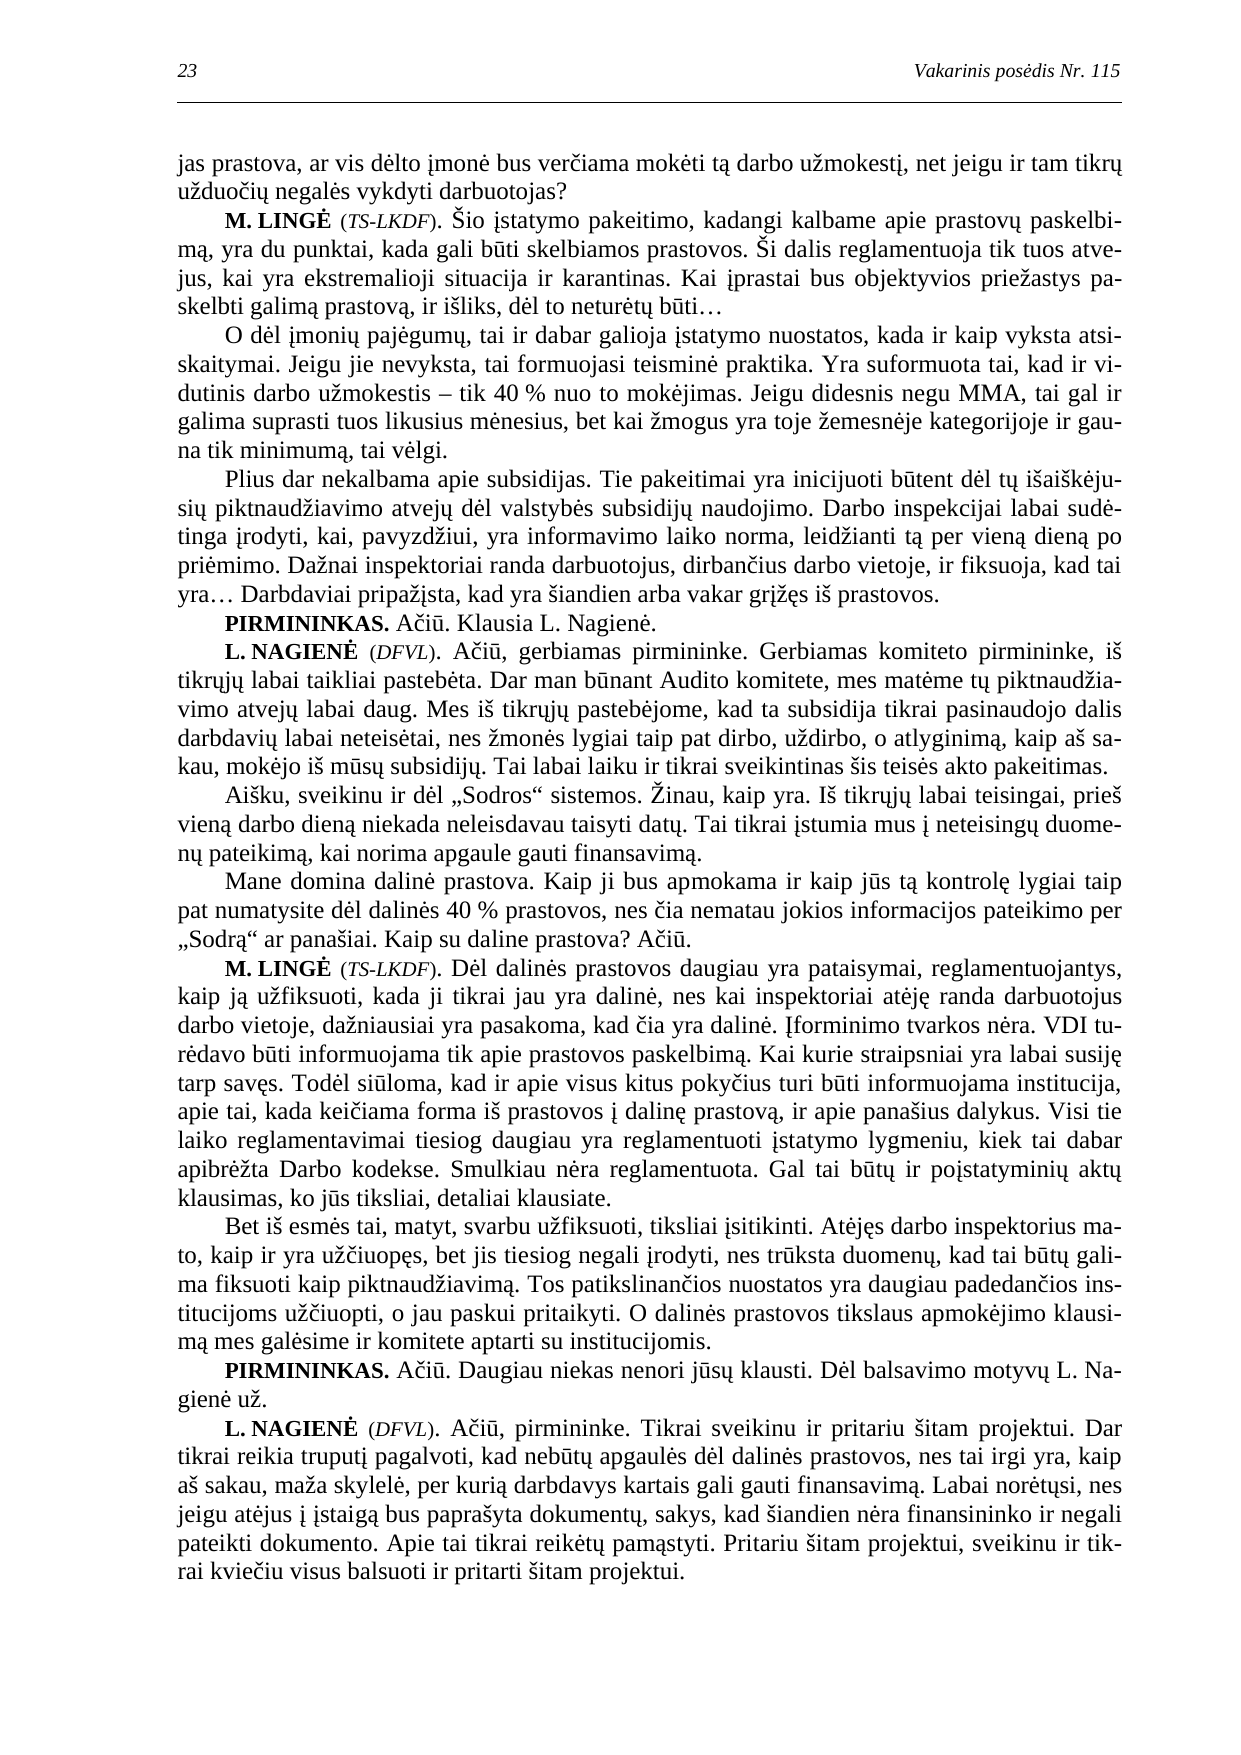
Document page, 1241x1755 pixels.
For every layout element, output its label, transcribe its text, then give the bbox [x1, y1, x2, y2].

text PIRMININKAS. Ačiū. Dau­giau nie­kas ne­no­ri jū­sų klaus­ti. Dėl bal­sa­vi­mo mo­ty­vų L. Na­gie­nė už. [177, 1355, 1122, 1413]
text Ma­ne do­mi­na da­li­nė pra­sto­va. Kaip ji bus ap­mo­ka­ma ir kaip jūs tą kon­tro­lę ly­giai taip pat nu­ma­ty­si­te dėl da­li­nės 40 % pra­sto­vos, nes čia ne­ma­tau jo­kios in­for­ma­ci­jos pa­tei­ki­mo per „Sod­rą“ ar pa­na­šiai. Kaip su da­li­ne pra­sto­va? Ačiū. [177, 866, 1122, 953]
text M. LINGĖ (TS-LKDF). Dėl da­li­nės pra­sto­vos dau­giau yra pa­tai­sy­mai, reg­la­men­tuo­jan­tys, kaip ją už­fik­suo­ti, ka­da ji tik­rai jau yra da­li­nė, nes kai ins­pek­to­riai at­ėję ran­da dar­buo­to­jus dar­bo vie­to­je, daž­niau­siai yra pa­sa­ko­ma, kad čia yra da­li­nė. Įfor­mi­ni­mo tvar­kos nė­ra. VDI tu­rė­da­vo bū­ti in­for­muo­ja­ma tik apie pra­sto­vos pa­skel­bi­mą. Kai ku­rie straips­niai yra la­bai su­si­ję tarp sa­vęs. To­dėl siū­lo­ma, kad ir apie vi­sus ki­tus po­ky­čius tu­ri bū­ti in­for­muo­ja­ma ins­ti­tu­ci­ja, apie tai, ka­da kei­čia­ma for­ma iš pra­sto­vos į da­li­nę pra­sto­vą, ir apie pa­na­šius da­ly­kus. Vi­si tie lai­ko reg­la­men­ta­vi­mai tie­siog dau­giau yra reg­la­men­tuo­ti įsta­ty­mo lyg­me­niu, kiek tai da­bar api­brėž­ta Dar­bo ko­dek­se. Smul­kiau nė­ra reg­la­men­tuo­ta. Gal tai bū­tų ir po­įsta­ty­mi­nių ak­tų klau­si­mas, ko jūs tiks­liai, de­ta­liai klau­sia­te. [177, 953, 1122, 1211]
text Plius dar ne­kal­ba­ma apie sub­si­di­jas. Tie pa­kei­ti­mai yra ini­ci­juo­ti bū­tent dėl tų iš­aiš­kė­ju­sių pik­tnau­džia­vi­mo at­ve­jų dėl vals­ty­bės sub­si­di­jų nau­do­ji­mo. Dar­bo ins­pek­ci­jai la­bai su­dė­tin­ga įro­dy­ti, kai, pa­vyz­džiui, yra in­for­ma­vi­mo lai­ko nor­ma, lei­džian­ti tą per vie­ną die­ną po pri­ėmi­mo. Daž­nai ins­pek­to­riai ran­da dar­buo­to­jus, dir­ban­čius dar­bo vie­to­je, ir fik­suo­ja, kad tai yra… Darb­da­viai pri­pa­žįs­ta, kad yra šian­dien ar­ba va­kar grį­žęs iš pra­sto­vos. [177, 464, 1122, 608]
text Bet iš es­mės tai, ma­tyt, svar­bu už­fik­suo­ti, tiks­liai įsi­ti­kin­ti. At­ėjęs dar­bo ins­pek­to­rius ma­to, kaip ir yra už­čiuo­pęs, bet jis tie­siog ne­ga­li įro­dy­ti, nes trūks­ta duo­me­nų, kad tai bū­tų ga­li­ma fik­suo­ti kaip pik­tnau­džia­vi­mą. Tos pa­tiks­li­nan­čios nuo­sta­tos yra dau­giau pa­de­dan­čios ins­ti­tu­ci­joms už­čiuop­ti, o jau pas­kui pri­tai­ky­ti. O da­li­nės pra­sto­vos tiks­laus ap­mo­kė­ji­mo klau­si­mą mes ga­lė­si­me ir ko­mi­te­te ap­tar­ti su ins­ti­tu­ci­jo­mis. [177, 1211, 1122, 1355]
text O dėl įmo­nių pa­jė­gu­mų, tai ir da­bar ga­lio­ja įsta­ty­mo nuo­sta­tos, ka­da ir kaip vyks­ta at­si­skai­ty­mai. Jei­gu jie ne­vyks­ta, tai for­muo­ja­si teis­mi­nė prak­ti­ka. Yra su­for­muo­ta tai, kad ir vi­du­ti­nis dar­bo už­mo­kes­tis – tik 40 % nuo to mo­kė­ji­mas. Jei­gu di­des­nis ne­gu MMA, tai gal ir ga­li­ma su­pras­ti tuos li­ku­sius mė­ne­sius, bet kai žmo­gus yra to­je že­mes­nė­je ka­te­go­ri­jo­je ir gau­na tik mi­ni­mu­mą, tai vėl­gi. [177, 320, 1122, 464]
text PIRMININKAS. Ačiū. Klau­sia L. Na­gie­nė. [177, 608, 1122, 636]
text Aiš­ku, svei­ki­nu ir dėl „Sod­ros“ sis­te­mos. Ži­nau, kaip yra. Iš tik­rų­jų la­bai tei­sin­gai, prieš vie­ną dar­bo die­ną nie­ka­da ne­leis­da­vau tai­sy­ti da­tų. Tai tik­rai įstu­mia mus į ne­tei­sin­gų duo­me­nų pa­tei­ki­mą, kai no­ri­ma ap­gau­le gau­ti fi­nan­sa­vi­mą. [177, 780, 1122, 866]
text L. NAGIENĖ (DFVL). Ačiū, ger­bia­mas pir­mi­nin­ke. Ger­bia­mas ko­mi­te­to pir­mi­nin­ke, iš tik­rų­jų la­bai taik­liai pa­ste­bė­ta. Dar man bū­nant Au­di­to ko­mi­te­te, mes ma­tė­me tų pik­tnau­džia­vi­mo at­ve­jų la­bai daug. Mes iš tik­rų­jų pa­ste­bė­jo­me, kad ta sub­si­di­ja tik­rai pa­si­nau­do­jo da­lis darb­da­vių la­bai ne­tei­sė­tai, nes žmo­nės ly­giai taip pat dir­bo, už­dir­bo, o at­ly­gi­ni­mą, kaip aš sa­kau, mo­kė­jo iš mū­sų sub­si­di­jų. Tai la­bai lai­ku ir tik­rai svei­kin­ti­nas šis tei­sės ak­to pa­kei­ti­mas. [177, 636, 1122, 780]
text M. LINGĖ (TS-LKDF). Šio įsta­ty­mo pa­kei­ti­mo, ka­dan­gi kal­ba­me apie pra­sto­vų pa­skel­bi­mą, yra du punk­tai, ka­da ga­li bū­ti skel­bia­mos pra­sto­vos. Ši da­lis reg­la­men­tuo­ja tik tuos at­ve­jus, kai yra eks­tre­ma­lio­ji si­tu­a­ci­ja ir ka­ran­ti­nas. Kai įpras­tai bus ob­jek­ty­vios prie­žas­tys pa­skelb­ti ga­li­mą pra­sto­vą, ir iš­liks, dėl to ne­tu­rė­tų bū­ti… [177, 205, 1122, 320]
text L. NAGIENĖ (DFVL). Ačiū, pir­mi­nin­ke. Tik­rai svei­ki­nu ir pri­ta­riu ši­tam pro­jek­tui. Dar tik­rai rei­kia tru­pu­tį pa­gal­vo­ti, kad ne­bū­tų ap­gau­lės dėl da­li­nės pra­sto­vos, nes tai ir­gi yra, kaip aš sa­kau, ma­ža sky­le­lė, per ku­rią darb­da­vys kar­tais ga­li gau­ti fi­nan­sa­vi­mą. La­bai no­rė­tų­si, nes jei­gu at­ėjus į įstai­gą bus pa­pra­šy­ta do­ku­men­tų, sa­kys, kad šian­dien nė­ra fi­nan­si­nin­ko ir ne­ga­li pa­teik­ti do­ku­men­to. Apie tai tik­rai rei­kė­tų pa­mąs­ty­ti. Pri­ta­riu ši­tam pro­jek­tui, svei­ki­nu ir tik­rai kvie­čiu vi­sus bal­suo­ti ir pri­tar­ti ši­tam pro­jek­tui. [177, 1413, 1122, 1585]
text jas pra­sto­va, ar vis dėl­to įmo­nė bus ver­čia­ma mo­kė­ti tą dar­bo už­mo­kes­tį, net jei­gu ir tam tik­rų už­duo­čių ne­ga­lės vyk­dy­ti dar­buo­to­jas? [177, 148, 1122, 205]
